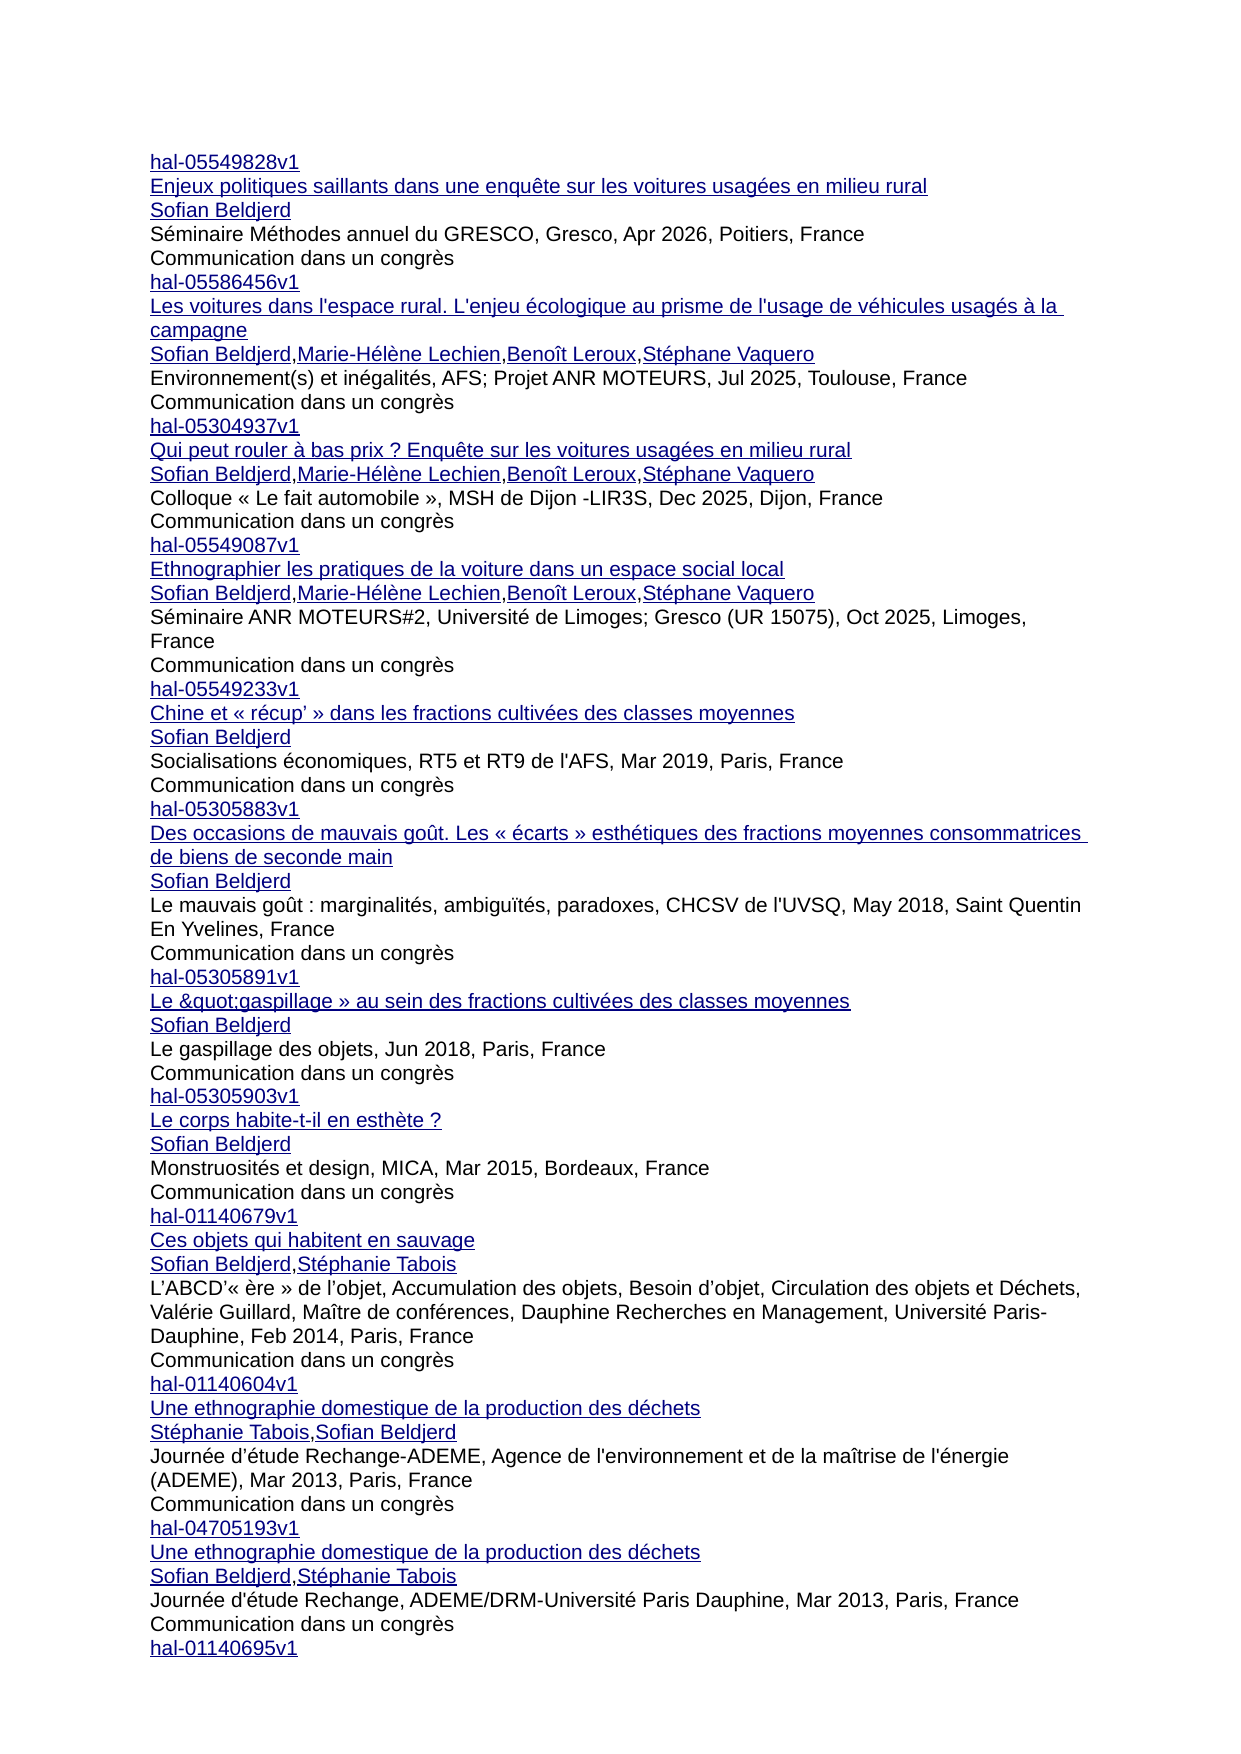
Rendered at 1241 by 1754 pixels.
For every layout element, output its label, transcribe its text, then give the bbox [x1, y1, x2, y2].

table_cell Une ethnographie domestique de la production des déchets Sofian Beldjerd,Stéphanie Tabois Journée d'étude Rechange, ADEME/DRM-Université Paris Dauphine, Mar 2013, Paris, France Communication dans un congrès hal-01140695v1 [150, 1540, 1090, 1659]
table_cell Des occasions de mauvais goût. Les « écarts » esthétiques des fractions moyennes consommatrices de biens de seconde main Sofian Beldjerd Le mauvais goût : marginalités, ambiguïtés, paradoxes, CHCSV de l'UVSQ, May 2018, Saint Quentin En Yvelines, France Communication dans un congrès hal-05305891v1 [150, 821, 1090, 988]
table_cell Le &quot;gaspillage » au sein des fractions cultivées des classes moyennes Sofian Beldjerd Le gaspillage des objets, Jun 2018, Paris, France Communication dans un congrès hal-05305903v1 [150, 989, 1090, 1108]
table_cell Enjeux politiques saillants dans une enquête sur les voitures usagées en milieu rural Sofian Beldjerd Séminaire Méthodes annuel du GRESCO, Gresco, Apr 2026, Poitiers, France Communication dans un congrès hal-05586456v1 [150, 174, 1090, 294]
table_cell Une ethnographie domestique de la production des déchets Stéphanie Tabois,Sofian Beldjerd Journée d’étude Rechange-ADEME, Agence de l'environnement et de la maîtrise de l'énergie (ADEME), Mar 2013, Paris, France Communication dans un congrès hal-04705193v1 [150, 1396, 1090, 1539]
table_cell Le corps habite-t-il en esthète ? Sofian Beldjerd Monstruosités et design, MICA, Mar 2015, Bordeaux, France Communication dans un congrès hal-01140679v1 [150, 1108, 1090, 1228]
table_cell Chine et « récup’ » dans les fractions cultivées des classes moyennes Sofian Beldjerd Socialisations économiques, RT5 et RT9 de l'AFS, Mar 2019, Paris, France Communication dans un congrès hal-05305883v1 [150, 701, 1090, 821]
table_header hal-05549828v1 [150, 150, 1090, 174]
table_cell Ces objets qui habitent en sauvage Sofian Beldjerd,Stéphanie Tabois L’ABCD’« ère » de l’objet, Accumulation des objets, Besoin d’objet, Circulation des objets et Déchets, Valérie Guillard, Maître de conférences, Dauphine Recherches en Management, Université Paris-Dauphine, Feb 2014, Paris, France Communication dans un congrès hal-01140604v1 [150, 1228, 1090, 1396]
table_cell Qui peut rouler à bas prix ? Enquête sur les voitures usagées en milieu rural Sofian Beldjerd,Marie-Hélène Lechien,Benoît Leroux,Stéphane Vaquero Colloque « Le fait automobile », MSH de Dijon -LIR3S, Dec 2025, Dijon, France Communication dans un congrès hal-05549087v1 [150, 438, 1090, 557]
table_cell Les voitures dans l'espace rural. L'enjeu écologique au prisme de l'usage de véhicules usagés à la campagne Sofian Beldjerd,Marie-Hélène Lechien,Benoît Leroux,Stéphane Vaquero Environnement(s) et inégalités, AFS; Projet ANR MOTEURS, Jul 2025, Toulouse, France Communication dans un congrès hal-05304937v1 [150, 294, 1090, 437]
table_cell Ethnographier les pratiques de la voiture dans un espace social local Sofian Beldjerd,Marie-Hélène Lechien,Benoît Leroux,Stéphane Vaquero Séminaire ANR MOTEURS#2, Université de Limoges; Gresco (UR 15075), Oct 2025, Limoges, France Communication dans un congrès hal-05549233v1 [150, 557, 1090, 701]
